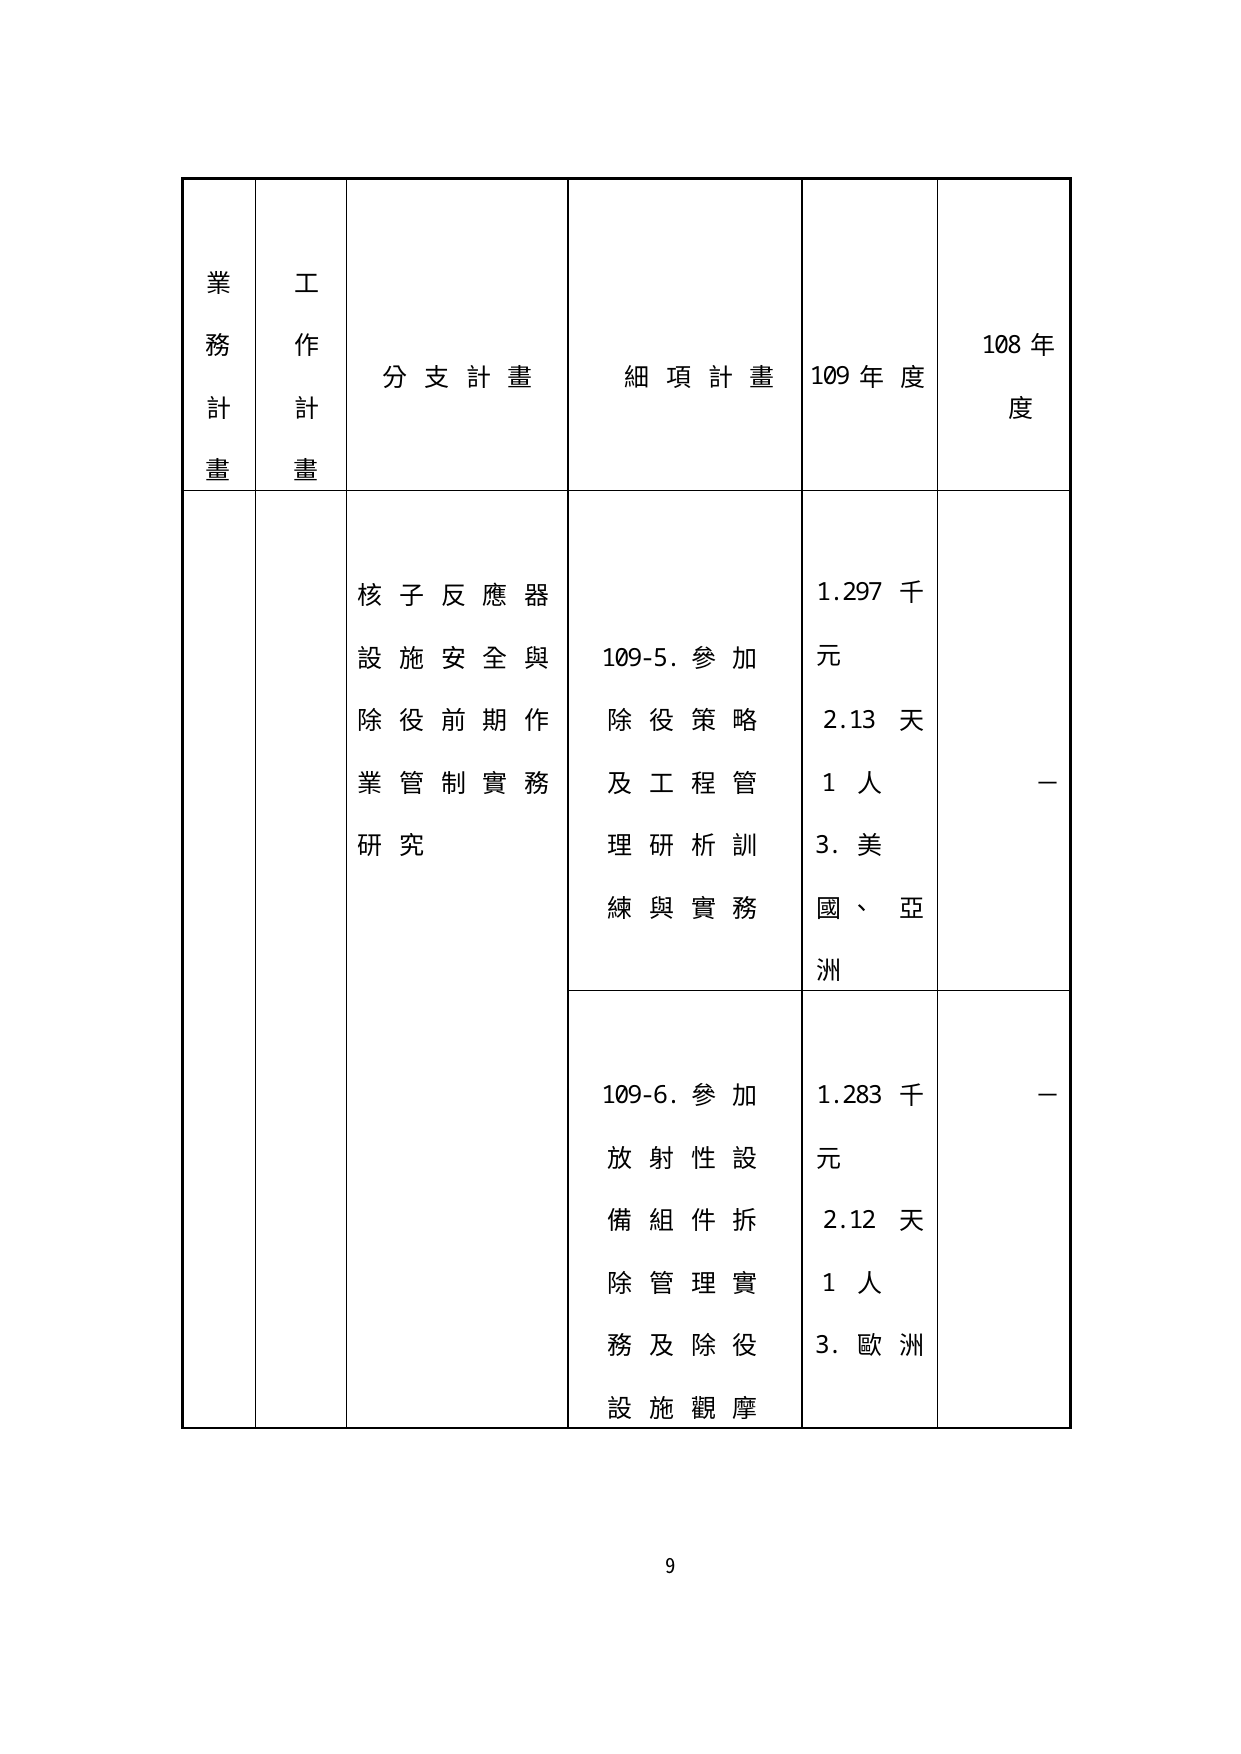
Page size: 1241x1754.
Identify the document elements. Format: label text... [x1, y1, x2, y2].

table_cell [184, 491, 255, 1427]
table_cell 109-6.參加放射性設備組件拆除管理實務及除役設施觀摩 [569, 991, 801, 1427]
table_header 分支計畫 [347, 180, 567, 490]
table_cell 1.297千元 2.13天1人 3.美國、亞洲 [803, 491, 937, 990]
table_header 工作計畫 [256, 180, 346, 490]
table_cell 核子反應器設施安全與除役前期作業管制實務研究 [347, 491, 567, 1427]
table_cell 1.283千元 2.12天1人 3.歐洲 [803, 991, 937, 1427]
table_cell [256, 491, 346, 1427]
table_header 108年度 [938, 180, 1069, 490]
table_header 109年度 [803, 180, 937, 490]
table_cell 109-5.參加除役策略及工程管理研析訓練與實務 [569, 491, 801, 990]
table_cell － [938, 491, 1069, 990]
table_cell － [938, 991, 1069, 1427]
table_header 細項計畫 [569, 180, 801, 490]
table_header 業務 計畫 [184, 180, 255, 490]
